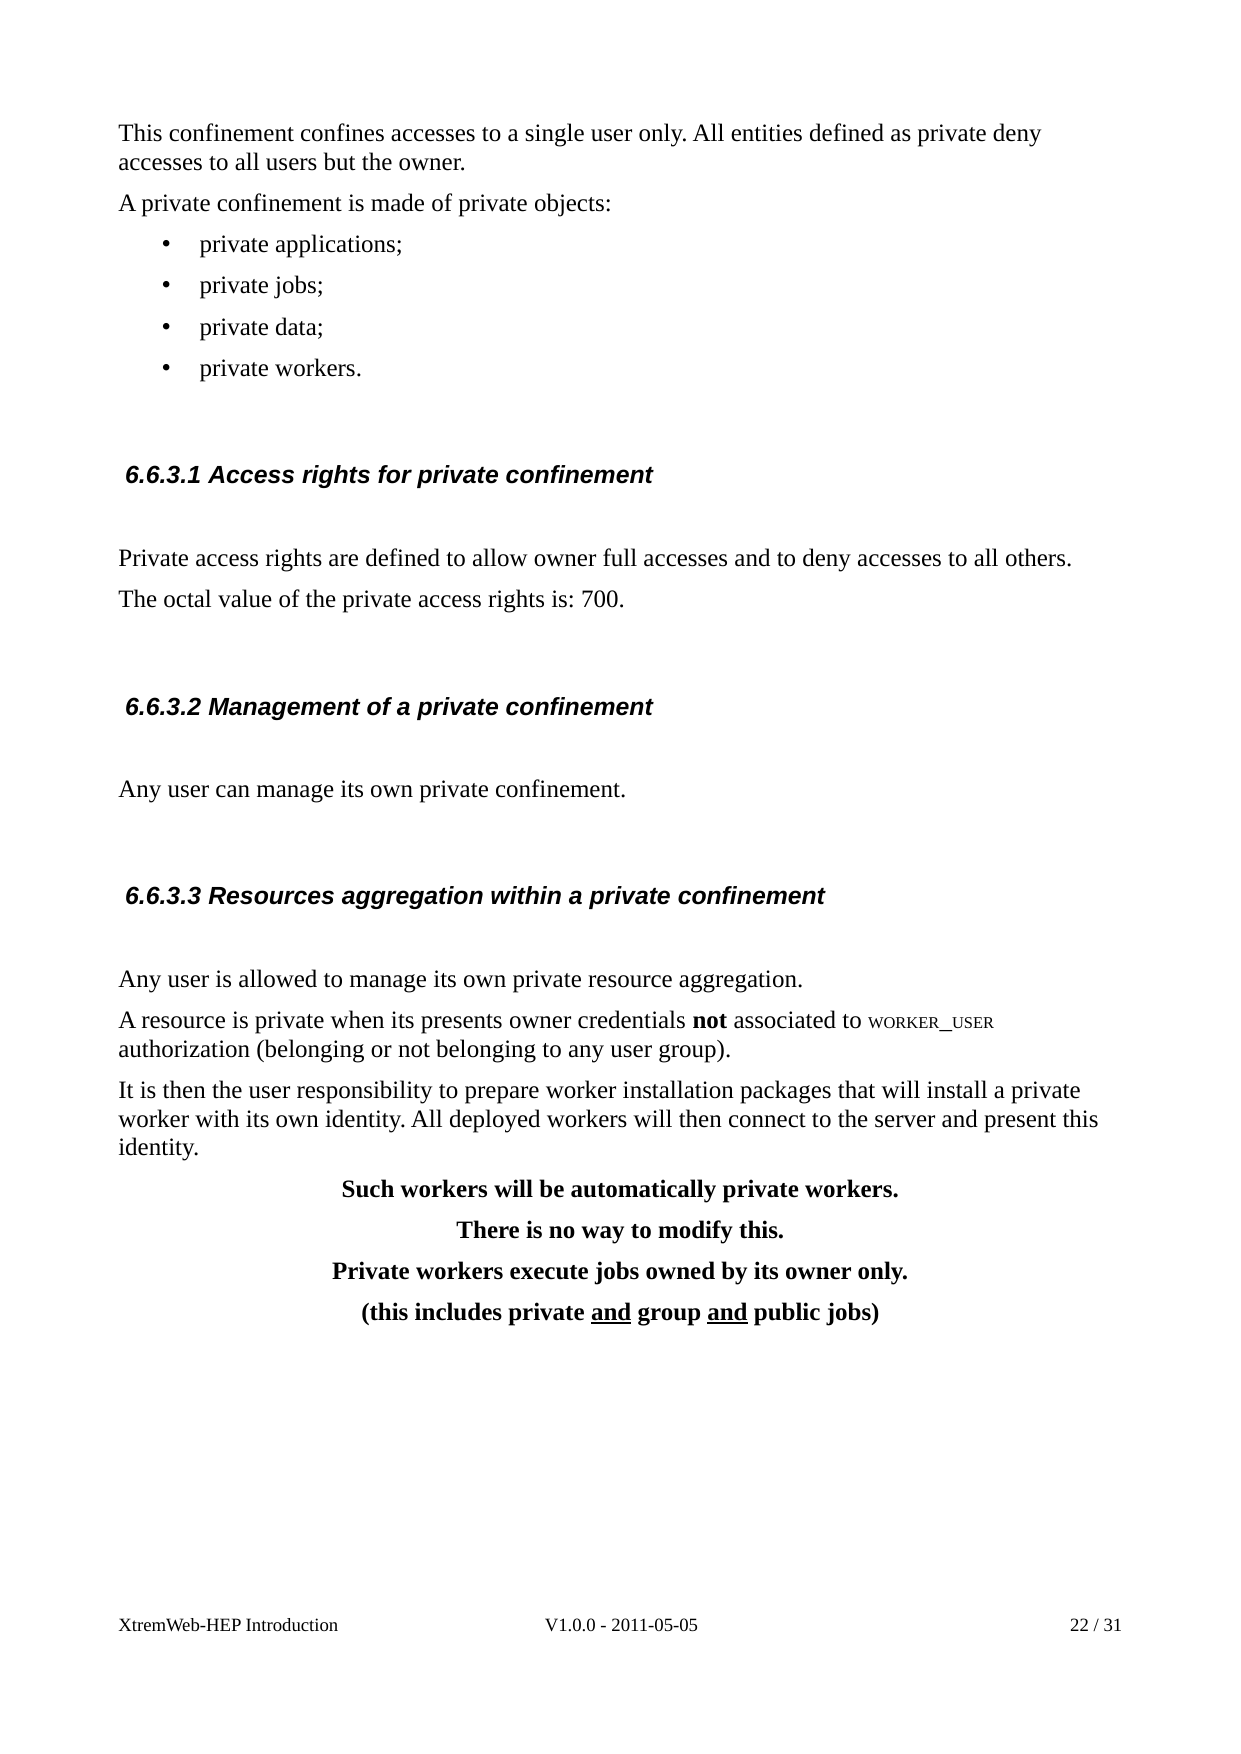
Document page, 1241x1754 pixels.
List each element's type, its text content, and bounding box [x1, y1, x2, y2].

list private data; [162, 312, 1122, 341]
text Such workers will be automatically private workers. [179, 1174, 1061, 1202]
text Private access rights are defined to allow owner full accesses and to deny accesses to all others. [118, 543, 1122, 572]
text A resource is private when its presents owner credentials not associated to worker_user authorization (belonging or not belonging to any user group). [118, 1005, 1122, 1062]
text This confinement confines accesses to a single user only. All entities defined as private deny accesses to all users but the owner. [118, 118, 1122, 176]
text Any user can manage its own private confinement. [118, 774, 1122, 803]
list private jobs; [162, 271, 1122, 299]
subtitle Management of a private confinement [118, 692, 1122, 720]
list private workers. [162, 353, 1122, 382]
subtitle Resources aggregation within a private confinement [118, 881, 1122, 910]
text There is no way to modify this. [179, 1215, 1061, 1244]
text (this includes private and group and public jobs) [179, 1297, 1061, 1326]
text Any user is allowed to manage its own private resource aggregation. [118, 964, 1122, 992]
list private applications; [162, 229, 1122, 258]
text Private workers execute jobs owned by its owner only. [179, 1256, 1061, 1285]
text The octal value of the private access rights is: 700. [118, 584, 1122, 613]
text A private confinement is made of private objects: [118, 188, 1122, 217]
subtitle Access rights for private confinement [118, 461, 1122, 489]
text It is then the user responsibility to prepare worker installation packages that will install a private worker with its own identity. All deployed workers will then connect to the server and present this identity. [118, 1075, 1122, 1161]
